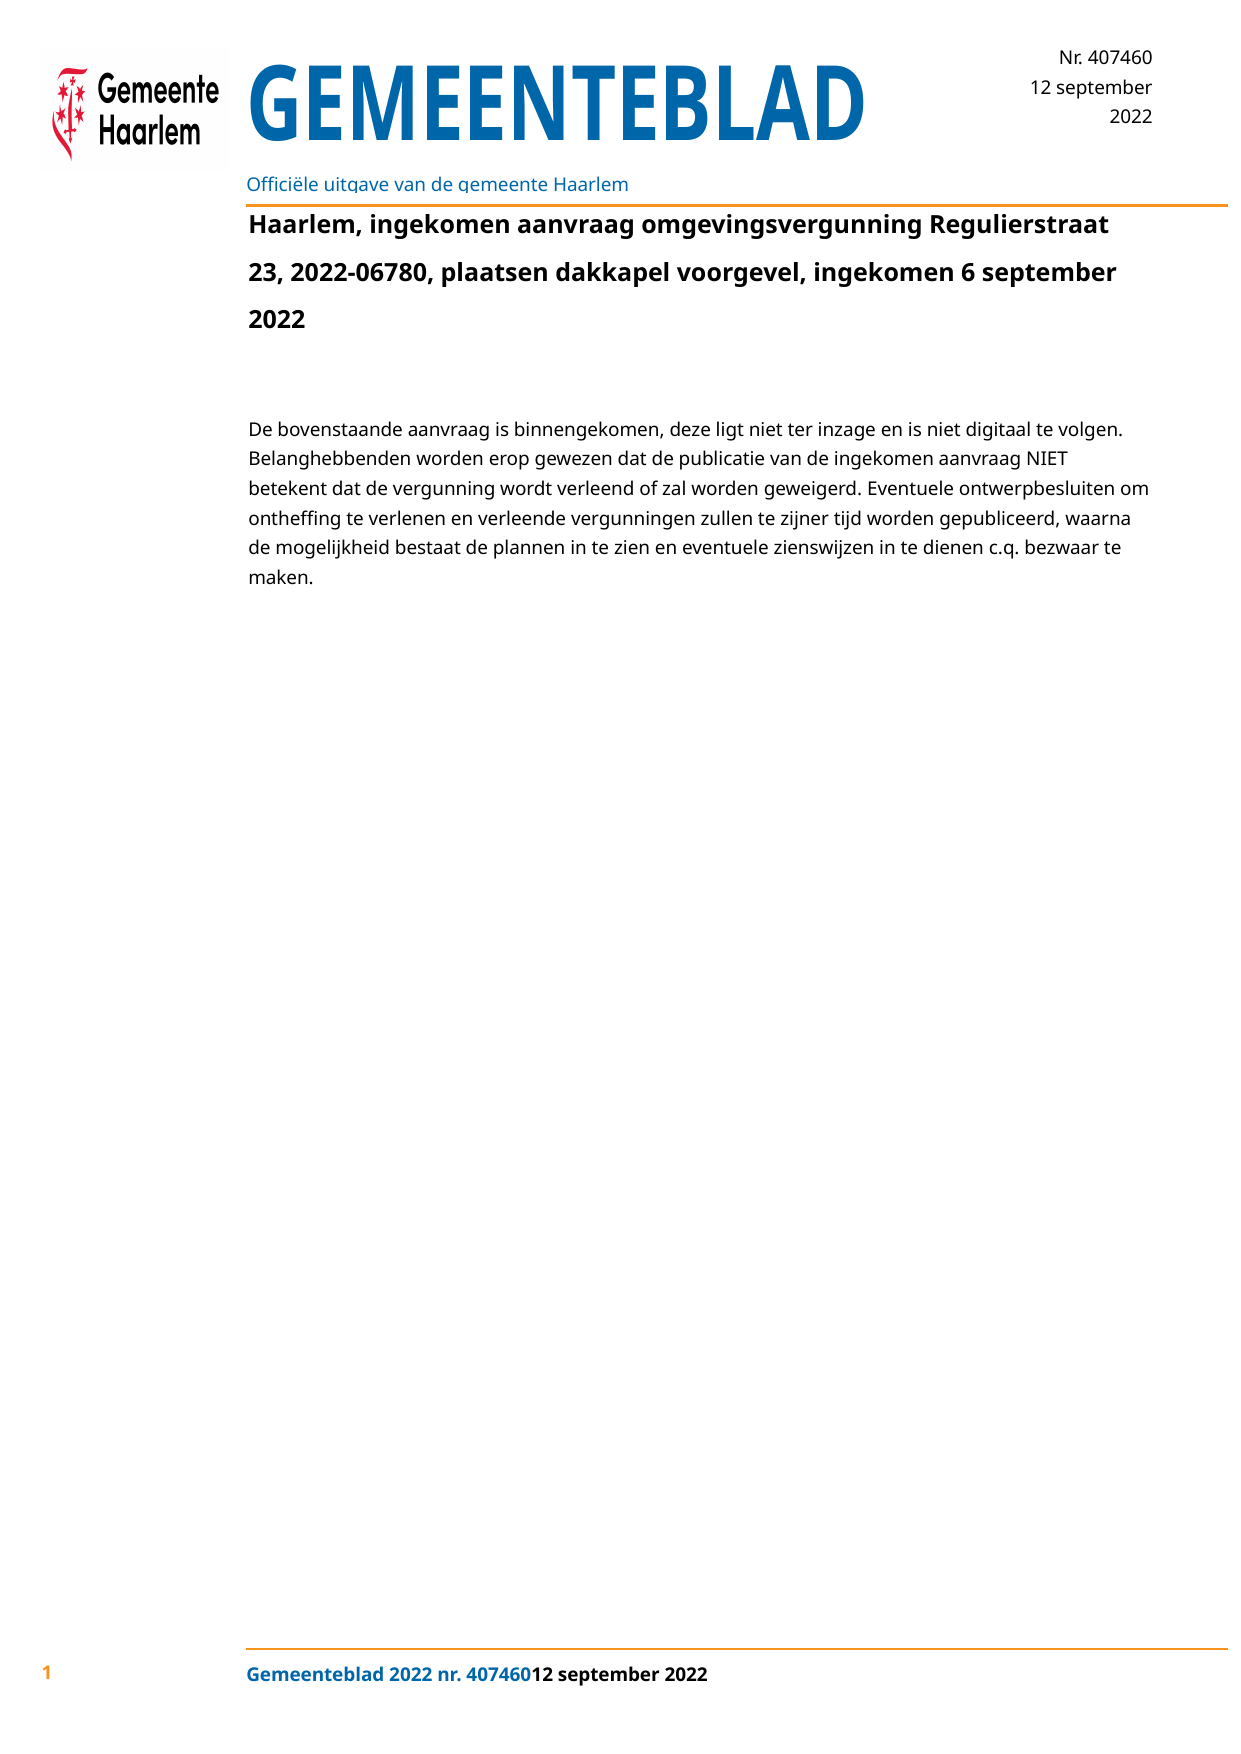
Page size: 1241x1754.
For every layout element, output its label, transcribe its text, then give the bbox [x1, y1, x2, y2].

picture [41, 47, 231, 172]
text De bovenstaande aanvraag is binnengekomen, deze ligt niet ter inzage en is niet digitaal te volgen. Belanghebbenden worden erop gewezen dat de publicatie van de ingekomen aanvraag NIET betekent dat de vergunning wordt verleend of zal worden geweigerd. Eventuele ontwerpbesluiten om ontheffing te verlenen en verleende vergunningen zullen te zijner tijd worden gepubliceerd, waarna de mogelijkheid bestaat de plannen in te zien en eventuele zienswijzen in te dienen c.q. bezwaar te maken. [248, 416, 1152, 589]
text Haarlem, ingekomen aanvraag omgevingsvergunning Regulierstraat 23, 2022-06780, plaatsen dakkapel voorgevel, ingekomen 6 september 2022 [248, 207, 1152, 336]
